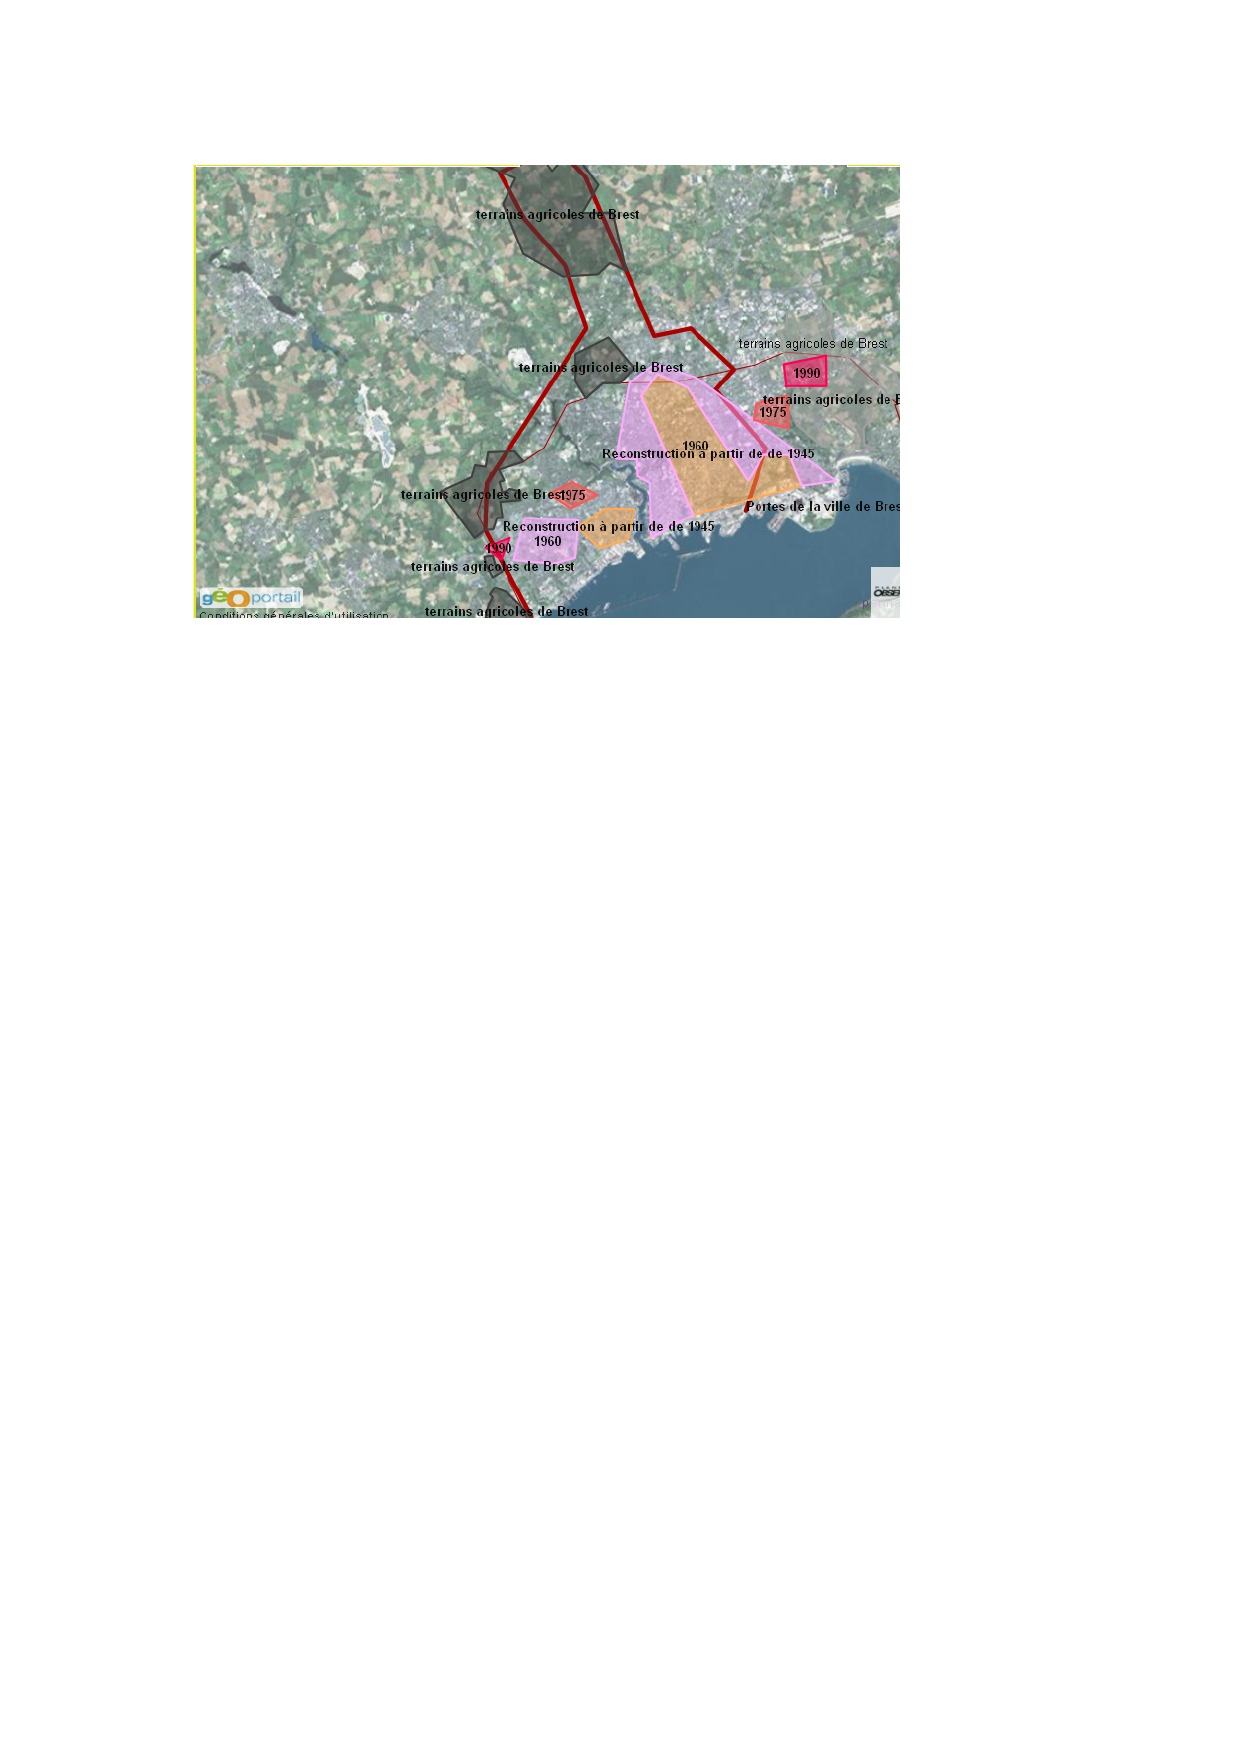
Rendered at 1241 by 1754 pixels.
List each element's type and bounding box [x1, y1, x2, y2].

picture [193, 165, 900, 618]
